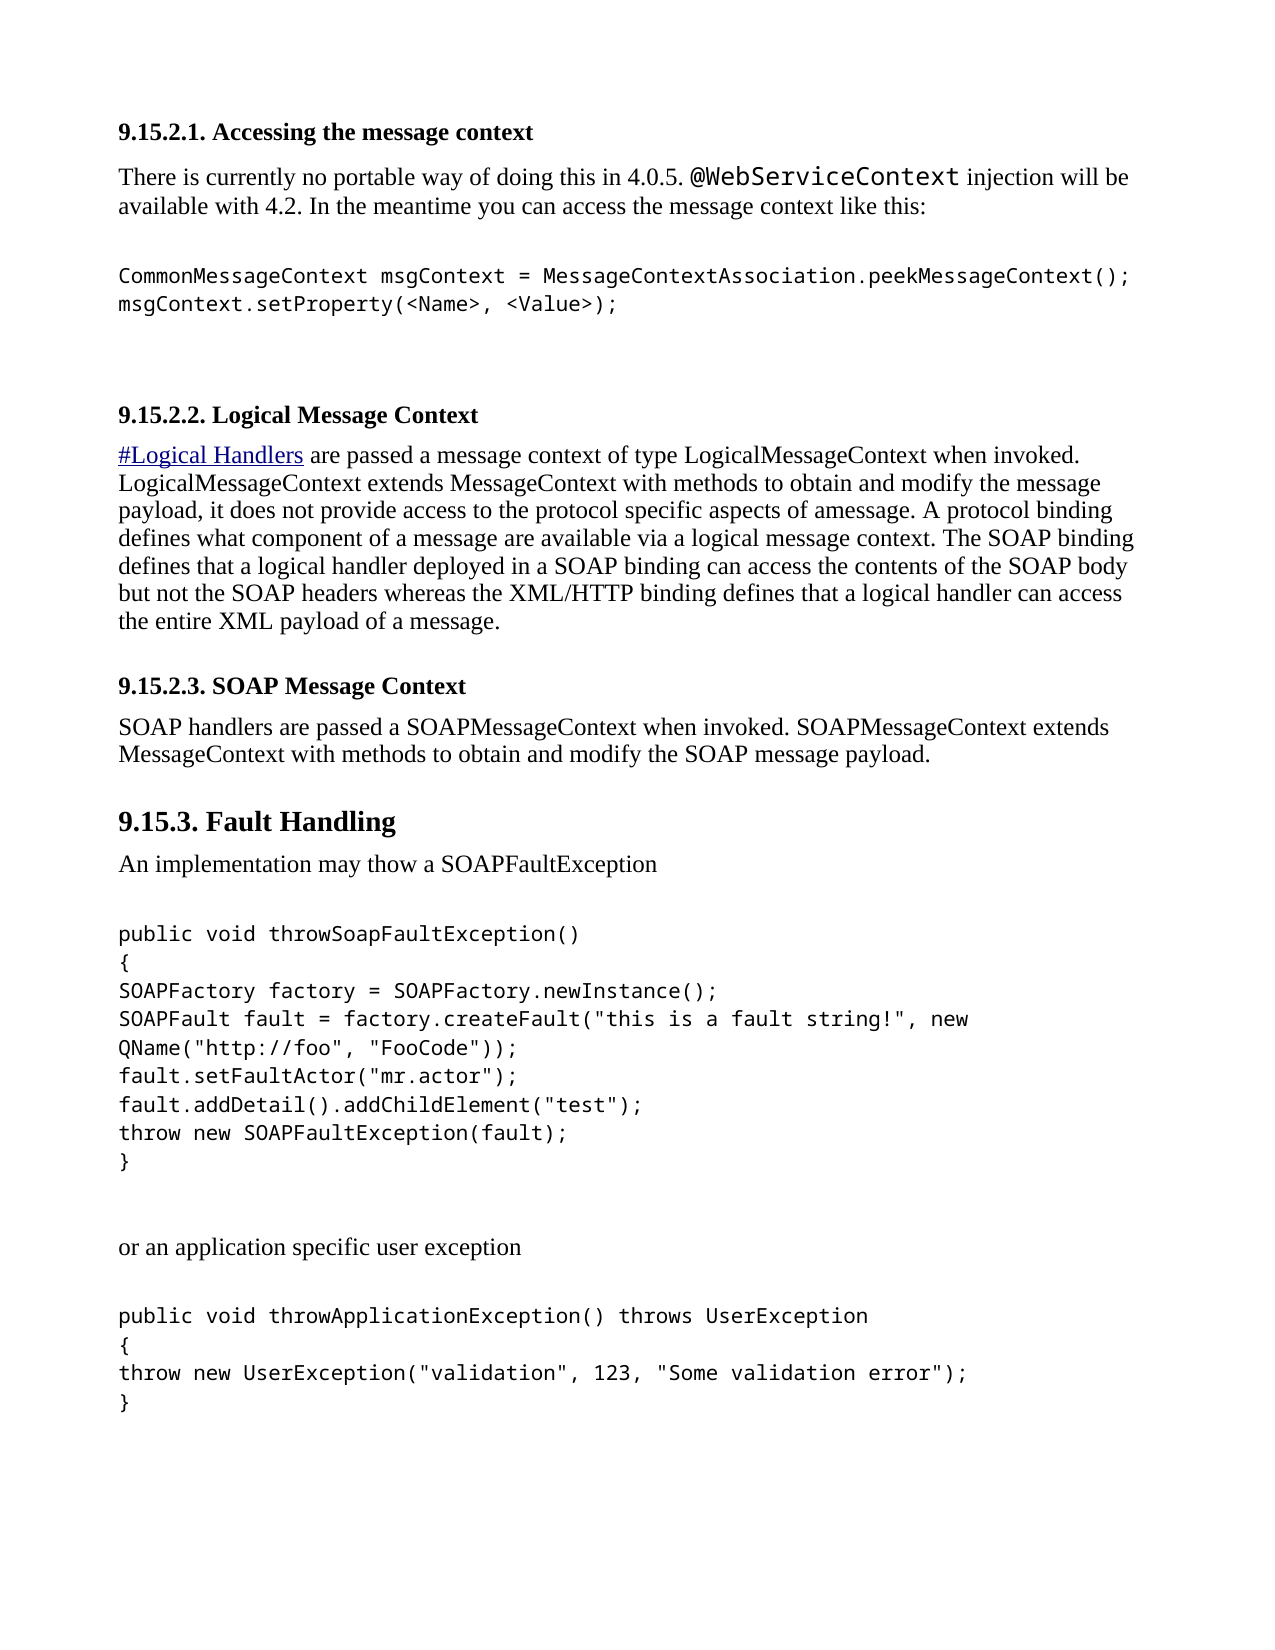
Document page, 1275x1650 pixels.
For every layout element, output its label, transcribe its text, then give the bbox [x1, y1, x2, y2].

text #Logical Handlers are passed a message context of type LogicalMessageContext when invoked. LogicalMessageContext extends MessageContext with methods to obtain and modify the message payload, it does not provide access to the protocol specific aspects of amessage. A protocol binding defines what component of a message are available via a logical message context. The SOAP binding defines that a logical handler deployed in a SOAP binding can access the contents of the SOAP body but not the SOAP headers whereas the XML/HTTP binding defines that a logical handler can access the entire XML payload of a message. [118, 441, 1157, 635]
text { [118, 947, 1157, 976]
text fault.addDetail().addChildElement("test"); [118, 1090, 1157, 1118]
text or an application specific user exception [118, 1233, 1157, 1261]
text CommonMessageContext msgContext = MessageContextAssociation.peekMessageContext(); [118, 261, 1157, 289]
text SOAPFactory factory = SOAPFactory.newInstance(); [118, 976, 1157, 1004]
subtitle 9.15.3. Fault Handling [118, 806, 1157, 838]
text } [118, 1387, 1157, 1415]
text An implementation may thow a SOAPFaultException [118, 850, 1157, 878]
text throw new SOAPFaultException(fault); [118, 1118, 1157, 1147]
text public void throwSoapFaultException() [118, 919, 1157, 947]
text There is currently no portable way of doing this in 4.0.5. @WebServiceContext injection will be available with 4.2. In the meantime you can access the message context like this: [118, 158, 1157, 220]
text fault.setFaultActor("mr.actor"); [118, 1061, 1157, 1090]
text throw new UserException("validation", 123, "Some validation error"); [118, 1358, 1157, 1387]
text } [118, 1147, 1157, 1175]
text SOAPFault fault = factory.createFault("this is a fault string!", new QName("http://foo", "FooCode")); [118, 1004, 1157, 1061]
text msgContext.setProperty(<Name>, <Value>); [118, 289, 1157, 318]
subtitle 9.15.2.1. Accessing the message context [118, 118, 1157, 146]
subtitle 9.15.2.3. SOAP Message Context [118, 672, 1157, 700]
text SOAP handlers are passed a SOAPMessageContext when invoked. SOAPMessageContext extends MessageContext with methods to obtain and modify the SOAP message payload. [118, 713, 1157, 768]
subtitle 9.15.2.2. Logical Message Context [118, 401, 1157, 428]
text { [118, 1330, 1157, 1358]
text public void throwApplicationException() throws UserException [118, 1302, 1157, 1330]
